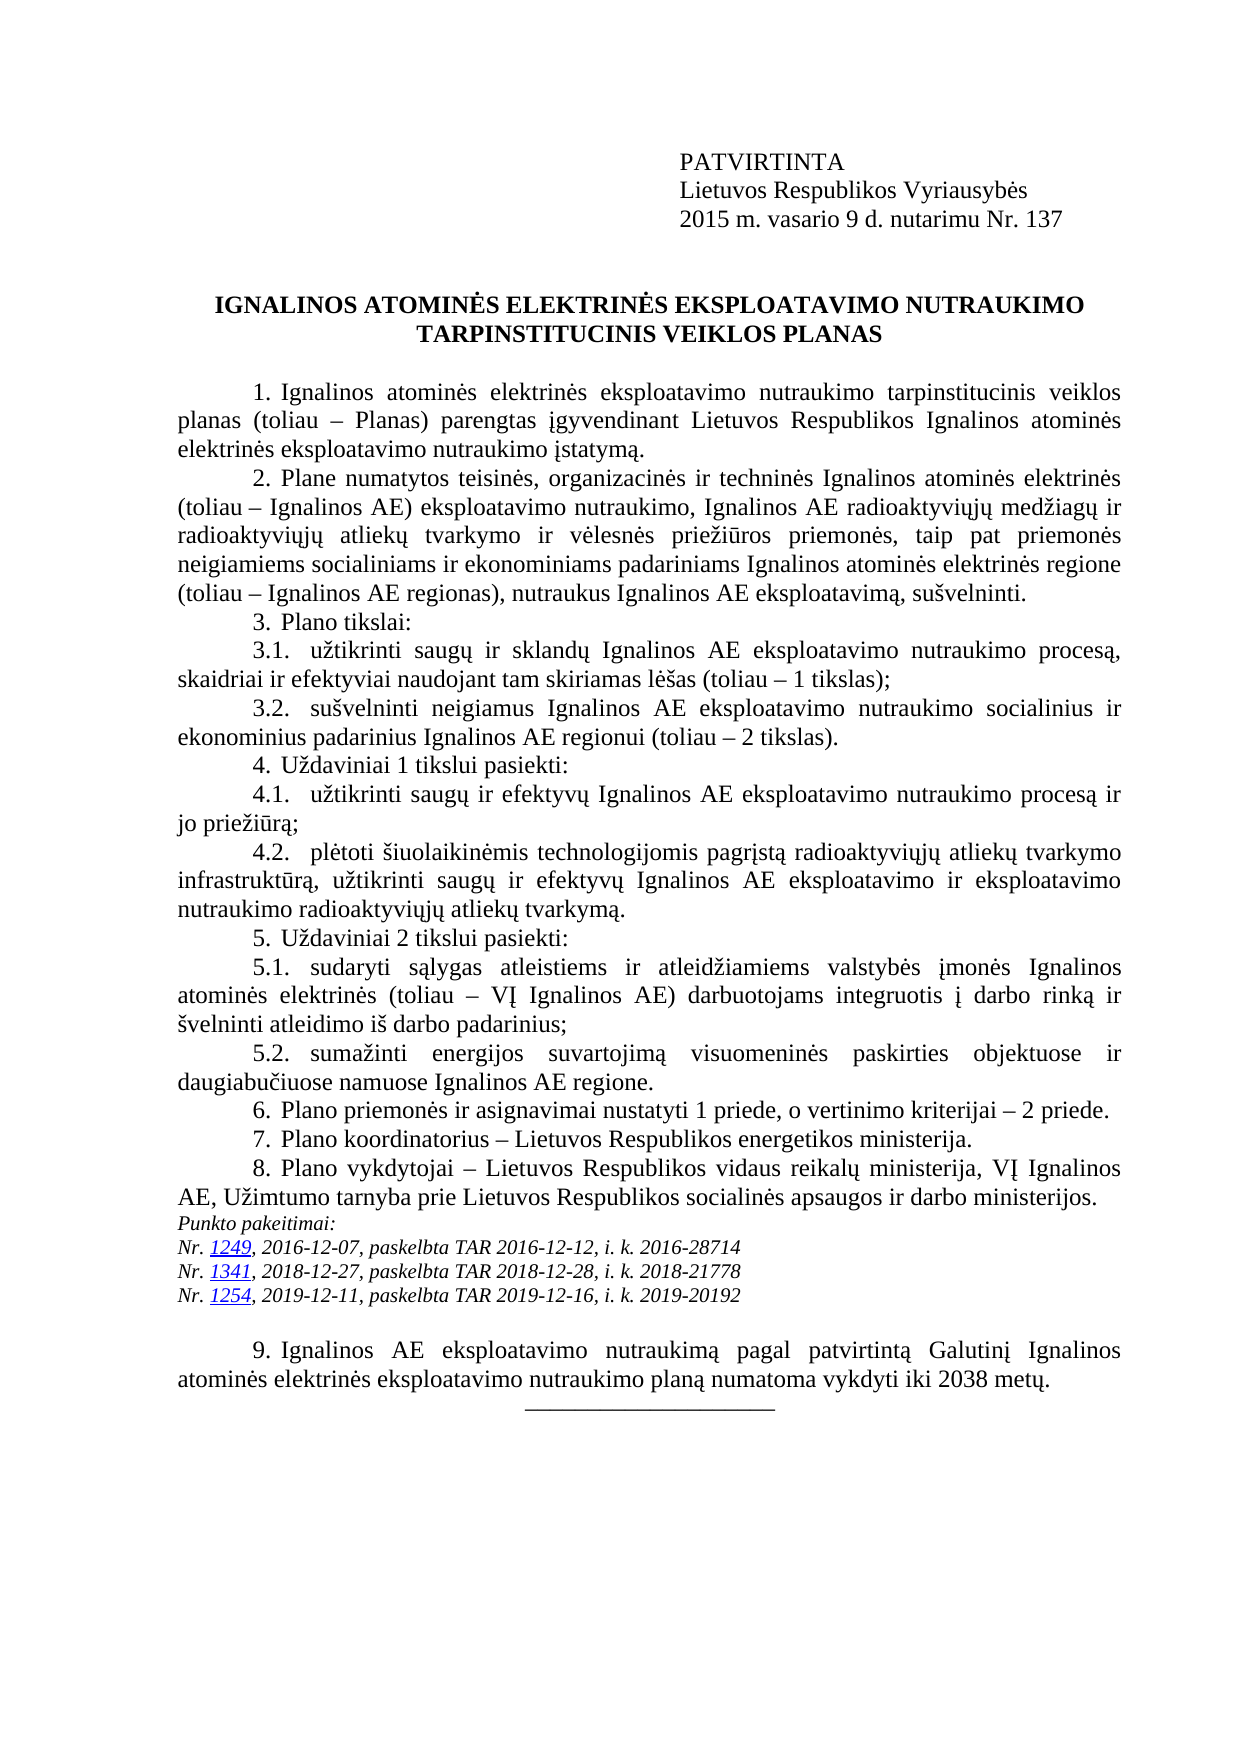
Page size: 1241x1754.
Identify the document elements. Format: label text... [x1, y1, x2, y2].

text Nr. 1249, 2016-12-07, paskelbta TAR 2016-12-12, i. k. 2016-28714 [177, 1235, 1122, 1259]
text PATVIRTINTA Lietuvos Respublikos Vyriausybės 2015 m. vasario 9 d. nutarimu Nr. 137 [679, 147, 1122, 233]
text Nr. 1254, 2019-12-11, paskelbta TAR 2019-12-16, i. k. 2019-20192 [177, 1283, 1122, 1307]
text Nr. 1341, 2018-12-27, paskelbta TAR 2018-12-28, i. k. 2018-21778 [177, 1259, 1122, 1283]
text 4.1. užtikrinti saugų ir efektyvų Ignalinos AE eksploatavimo nutraukimo procesą ir jo priežiūrą; [177, 779, 1122, 837]
text 5.1. sudaryti sąlygas atleistiems ir atleidžiamiems valstybės įmonės Ignalinos atominės elektrinės (toliau – VĮ Ignalinos AE) darbuotojams integruotis į darbo rinką ir švelninti atleidimo iš darbo padarinius; [177, 952, 1122, 1038]
text 5.2. sumažinti energijos suvartojimą visuomeninės paskirties objektuose ir daugiabučiuose namuose Ignalinos AE regione. [177, 1038, 1122, 1096]
text 1. Ignalinos atominės elektrinės eksploatavimo nutraukimo tarpinstitucinis veiklos planas (toliau ‒ Planas) parengtas įgyvendinant Lietuvos Respublikos Ignalinos atominės elektrinės eksploatavimo nutraukimo įstatymą. [177, 377, 1122, 463]
text 7. Plano koordinatorius – Lietuvos Respublikos energetikos ministerija. [177, 1124, 1122, 1153]
text 9. Ignalinos AE eksploatavimo nutraukimą pagal patvirtintą Galutinį Ignalinos atominės elektrinės eksploatavimo nutraukimo planą numatoma vykdyti iki 2038 metų. [177, 1336, 1122, 1393]
text 2. Plane numatytos teisinės, organizacinės ir techninės Ignalinos atominės elektrinės (toliau ‒ Ignalinos AE) eksploatavimo nutraukimo, Ignalinos AE radioaktyviųjų medžiagų ir radioaktyviųjų atliekų tvarkymo ir vėlesnės priežiūros priemonės, taip pat priemonės neigiamiems socialiniams ir ekonominiams padariniams Ignalinos atominės elektrinės regione (toliau – Ignalinos AE regionas), nutraukus Ignalinos AE eksploatavimą, sušvelninti. [177, 463, 1122, 607]
text –––––––––––––––––––– [177, 1393, 1122, 1422]
text 3.1. užtikrinti saugų ir sklandų Ignalinos AE eksploatavimo nutraukimo procesą, skaidriai ir efektyviai naudojant tam skiriamas lėšas (toliau ‒ 1 tikslas); [177, 636, 1122, 693]
text 4. Uždaviniai 1 tikslui pasiekti: [177, 751, 1122, 779]
text 6. Plano priemonės ir asignavimai nustatyti 1 priede, o vertinimo kriterijai – 2 priede. [177, 1096, 1122, 1124]
text 3.2. sušvelninti neigiamus Ignalinos AE eksploatavimo nutraukimo socialinius ir ekonominius padarinius Ignalinos AE regionui (toliau ‒ 2 tikslas). [177, 693, 1122, 751]
text 8. Plano vykdytojai – Lietuvos Respublikos vidaus reikalų ministerija, VĮ Ignalinos AE, Užimtumo tarnyba prie Lietuvos Respublikos socialinės apsaugos ir darbo ministerijos. [177, 1153, 1122, 1211]
text Punkto pakeitimai: [177, 1211, 1122, 1235]
text 4.2. plėtoti šiuolaikinėmis technologijomis pagrįstą radioaktyviųjų atliekų tvarkymo infrastruktūrą, užtikrinti saugų ir efektyvų Ignalinos AE eksploatavimo ir eksploatavimo nutraukimo radioaktyviųjų atliekų tvarkymą. [177, 837, 1122, 923]
text 3. Plano tikslai: [177, 607, 1122, 636]
text 5. Uždaviniai 2 tikslui pasiekti: [177, 923, 1122, 952]
text IGNALINOS ATOMINĖS ELEKTRINĖS EKSPLOATAVIMO NUTRAUKIMO TARPINSTITUCINIS VEIKLOS PLANAS [177, 291, 1122, 348]
